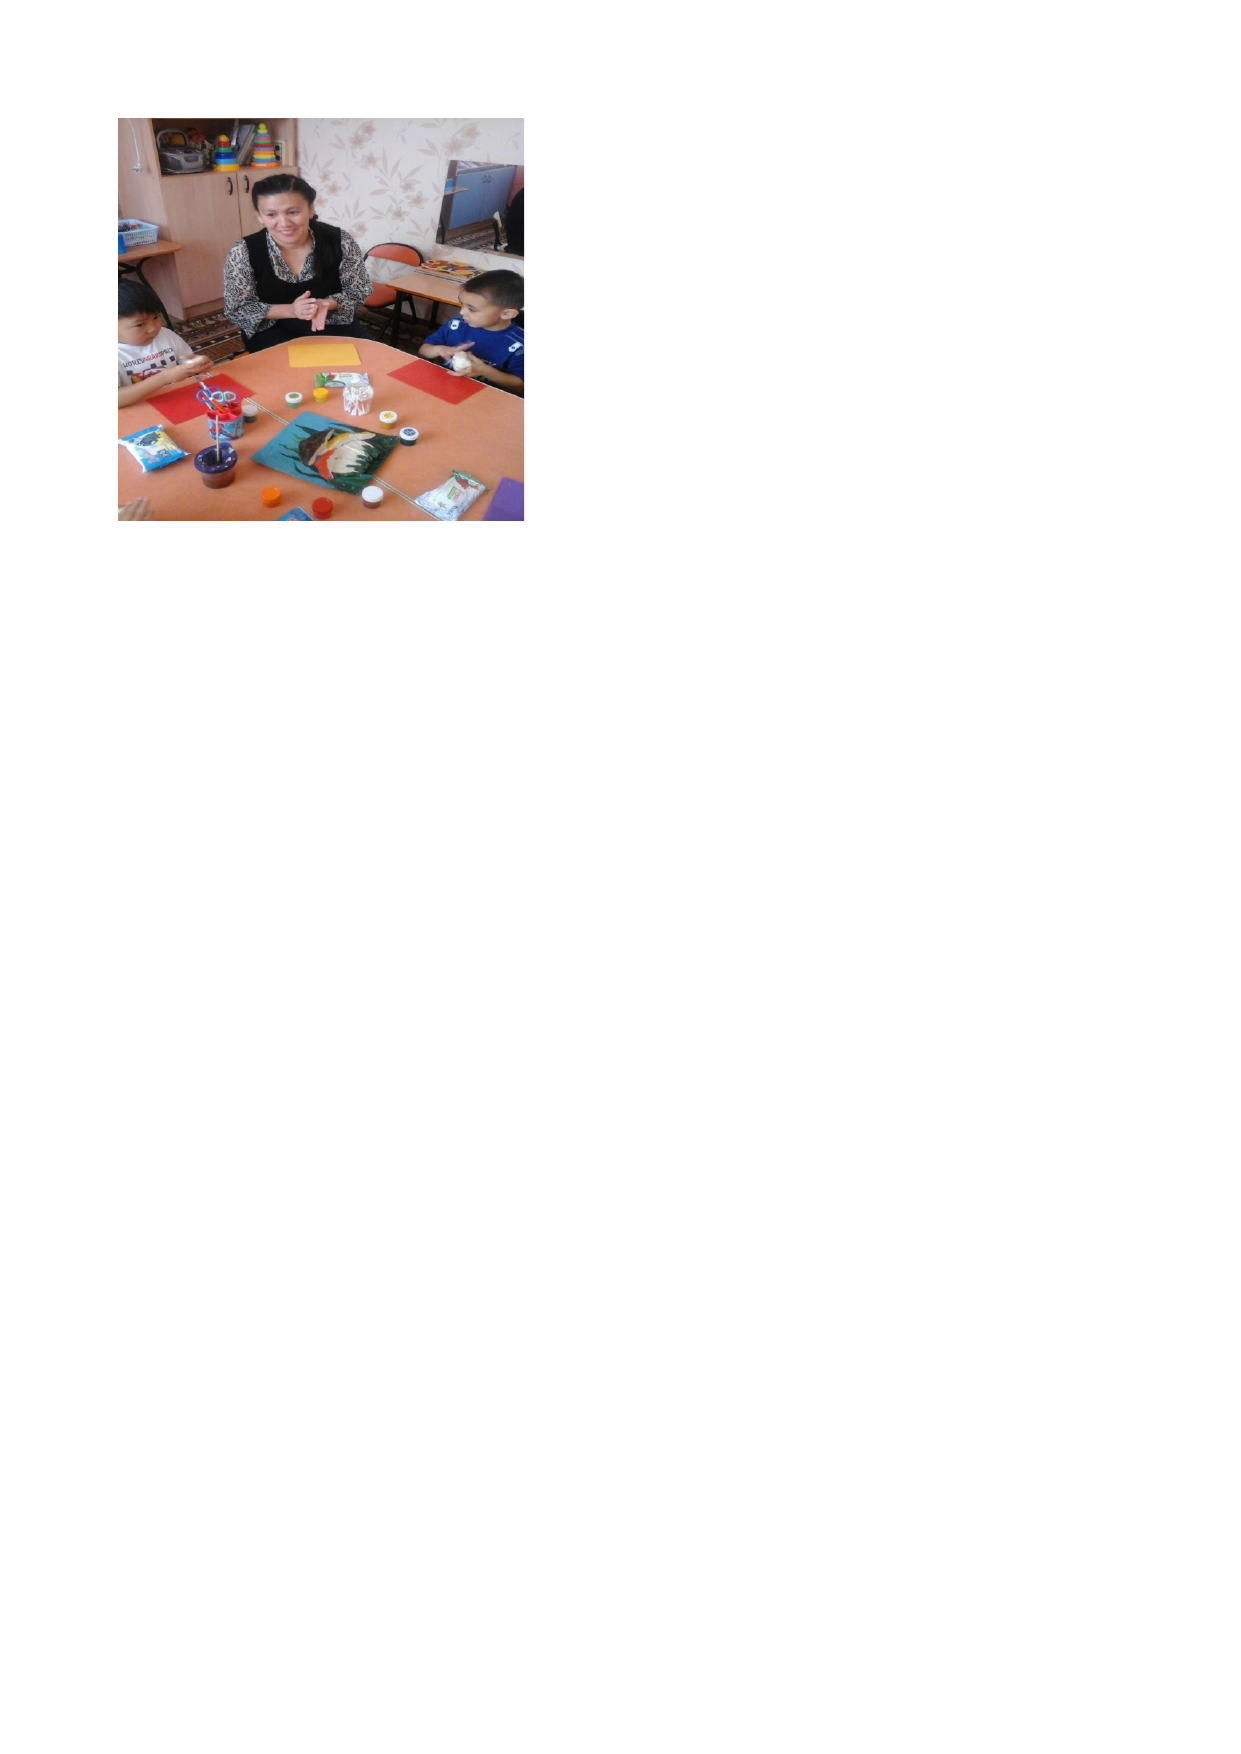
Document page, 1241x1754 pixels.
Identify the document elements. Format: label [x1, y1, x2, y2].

picture [118, 118, 525, 521]
